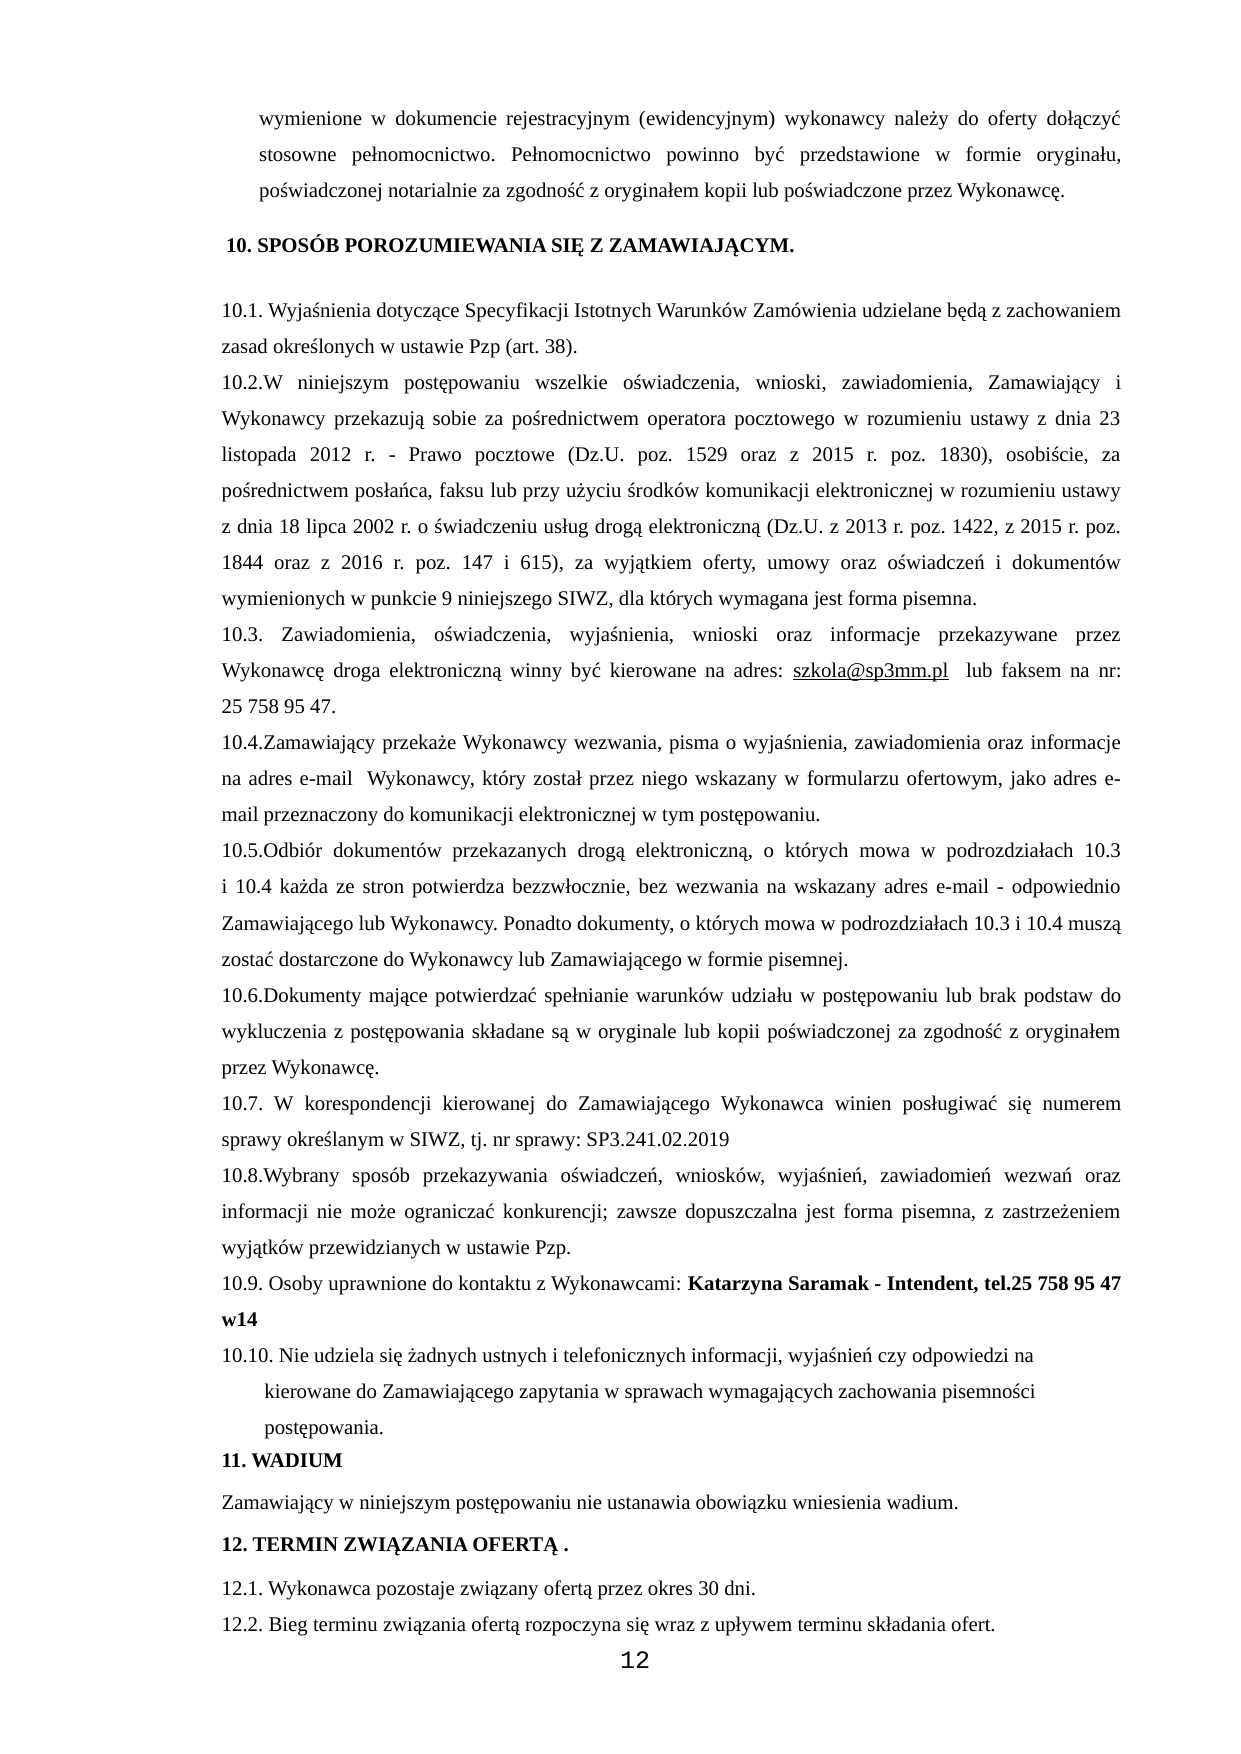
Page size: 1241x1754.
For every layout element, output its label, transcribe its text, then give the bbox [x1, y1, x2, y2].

text Zamawiający w niniejszym postępowaniu nie ustanawia obowiązku wniesienia wadium. [221, 1493, 1122, 1514]
text kierowane do Zamawiającego zapytania w sprawach wymagających zachowania pisemności [259, 1379, 1122, 1403]
text 12. TERMIN ZWIĄZANIA OFERTĄ . [221, 1534, 1122, 1555]
text 12.2. Bieg terminu związania ofertą rozpoczyna się wraz z upływem terminu składania ofert. [221, 1612, 1122, 1636]
text 10.9. Osoby uprawnione do kontaktu z Wykonawcami: Katarzyna Saramak - Intendent, tel.25 758 95 47 w14 [221, 1271, 1122, 1331]
text wymienione w dokumencie rejestracyjnym (ewidencyjnym) wykonawcy należy do oferty dołączyć stosowne pełnomocnictwo. Pełnomocnictwo powinno być przedstawione w formie oryginału, poświadczonej notarialnie za zgodność z oryginałem kopii lub poświadczone przez Wykonawcę. [259, 106, 1122, 202]
text 10.8.Wybrany sposób przekazywania oświadczeń, wniosków, wyjaśnień, zawiadomień wezwań oraz informacji nie może ograniczać konkurencji; zawsze dopuszczalna jest forma pisemna, z zastrzeżeniem wyjątków przewidzianych w ustawie Pzp. [221, 1163, 1122, 1259]
text 10.7. W korespondencji kierowanej do Zamawiającego Wykonawca winien posługiwać się numerem sprawy określanym w SIWZ, tj. nr sprawy: SP3.241.02.2019 [221, 1091, 1122, 1151]
text 10.2.W niniejszym postępowaniu wszelkie oświadczenia, wnioski, zawiadomienia, Zamawiający i Wykonawcy przekazują sobie za pośrednictwem operatora pocztowego w rozumieniu ustawy z dnia 23 listopada 2012 r. - Prawo pocztowe (Dz.U. poz. 1529 oraz z 2015 r. poz. 1830), osobiście, za pośrednictwem posłańca, faksu lub przy użyciu środków komunikacji elektronicznej w rozumieniu ustawy z dnia 18 lipca 2002 r. o świadczeniu usług drogą elektroniczną (Dz.U. z 2013 r. poz. 1422, z 2015 r. poz. 1844 oraz z 2016 r. poz. 147 i 615), za wyjątkiem oferty, umowy oraz oświadczeń i dokumentów wymienionych w punkcie 9 niniejszego SIWZ, dla których wymagana jest forma pisemna. [221, 370, 1122, 610]
text 10.10. Nie udziela się żadnych ustnych i telefonicznych informacji, wyjaśnień czy odpowiedzi na [221, 1343, 1122, 1367]
text 10.4.Zamawiający przekaże Wykonawcy wezwania, pisma o wyjaśnienia, zawiadomienia oraz informacje na adres e-mail Wykonawcy, który został przez niego wskazany w formularzu ofertowym, jako adres e-mail przeznaczony do komunikacji elektronicznej w tym postępowaniu. [221, 730, 1122, 826]
text 11. WADIUM [221, 1451, 1122, 1472]
text postępowania. [259, 1415, 1122, 1439]
text 10. SPOSÓB POROZUMIEWANIA SIĘ Z ZAMAWIAJĄCYM. [148, 235, 1122, 256]
text 10.5.Odbiór dokumentów przekazanych drogą elektroniczną, o których mowa w podrozdziałach 10.3 i 10.4 każda ze stron potwierdza bezzwłocznie, bez wezwania na wskazany adres e-mail - odpowiednio Zamawiającego lub Wykonawcy. Ponadto dokumenty, o których mowa w podrozdziałach 10.3 i 10.4 muszą zostać dostarczone do Wykonawcy lub Zamawiającego w formie pisemnej. [221, 838, 1122, 971]
text 10.6.Dokumenty mające potwierdzać spełnianie warunków udziału w postępowaniu lub brak podstaw do wykluczenia z postępowania składane są w oryginale lub kopii poświadczonej za zgodność z oryginałem przez Wykonawcę. [221, 983, 1122, 1079]
text 12.1. Wykonawca pozostaje związany ofertą przez okres 30 dni. [221, 1576, 1122, 1600]
text 10.1. Wyjaśnienia dotyczące Specyfikacji Istotnych Warunków Zamówienia udzielane będą z zachowaniem zasad określonych w ustawie Pzp (art. 38). [221, 298, 1122, 358]
text 10.3. Zawiadomienia, oświadczenia, wyjaśnienia, wnioski oraz informacje przekazywane przez Wykonawcę droga elektroniczną winny być kierowane na adres: szkola@sp3mm.pl lub faksem na nr: 25 758 95 47. [221, 622, 1122, 718]
